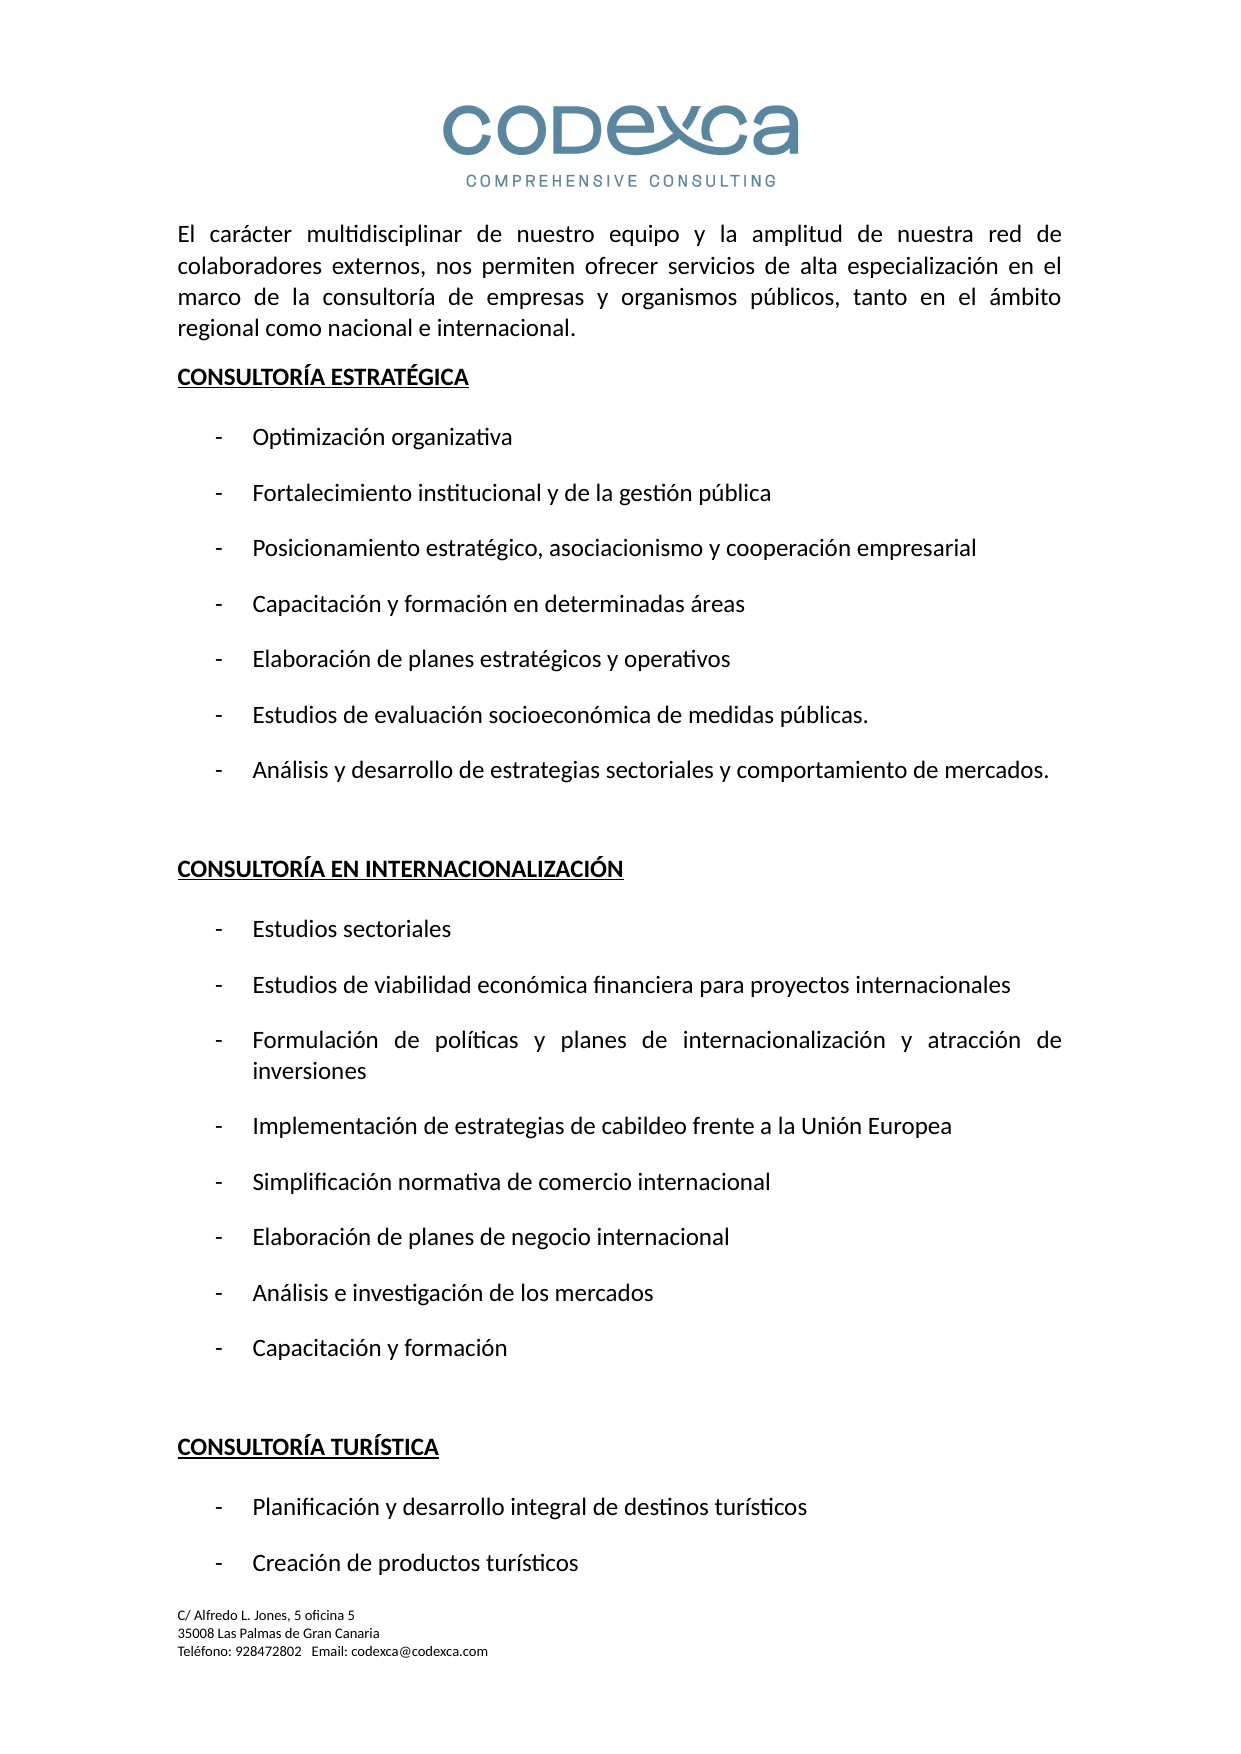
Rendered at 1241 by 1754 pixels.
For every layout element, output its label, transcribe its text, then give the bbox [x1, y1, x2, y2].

list Creación de productos turísticos [215, 1547, 1063, 1578]
list Estudios sectoriales [215, 913, 1063, 944]
list Planificación y desarrollo integral de destinos turísticos [215, 1492, 1063, 1522]
list Optimización organizativa [215, 421, 1063, 452]
list Implementación de estrategias de cabildeo frente a la Unión Europea [215, 1110, 1063, 1141]
list Estudios de viabilidad económica financiera para proyectos internacionales [215, 969, 1063, 999]
list Elaboración de planes estratégicos y operativos [215, 643, 1063, 674]
list Formulación de políticas y planes de internacionalización y atracción de inversiones [215, 1024, 1063, 1085]
list Capacitación y formación [215, 1332, 1063, 1363]
list Estudios de evaluación socioeconómica de medidas públicas. [215, 699, 1063, 729]
list Simplificación normativa de comercio internacional [215, 1166, 1063, 1196]
text CONSULTORÍA EN INTERNACIONALIZACIÓN [177, 853, 1063, 883]
text CONSULTORÍA ESTRATÉGICA [177, 361, 1063, 391]
text El carácter multidisciplinar de nuestro equipo y la amplitud de nuestra red de colaboradores externos, nos permiten ofrecer servicios de alta especialización en el marco de la consultoría de empresas y organismos públicos, tanto en el ámbito regional como nacional e internacional. [177, 218, 1063, 343]
list Elaboración de planes de negocio internacional [215, 1221, 1063, 1252]
list Posicionamiento estratégico, asociacionismo y cooperación empresarial [215, 532, 1063, 563]
list Fortalecimiento institucional y de la gestión pública [215, 477, 1063, 507]
text CONSULTORÍA TURÍSTICA [177, 1431, 1063, 1462]
list Análisis e investigación de los mercados [215, 1277, 1063, 1307]
list Capacitación y formación en determinadas áreas [215, 588, 1063, 618]
list Análisis y desarrollo de estrategias sectoriales y comportamiento de mercados. [215, 754, 1063, 785]
